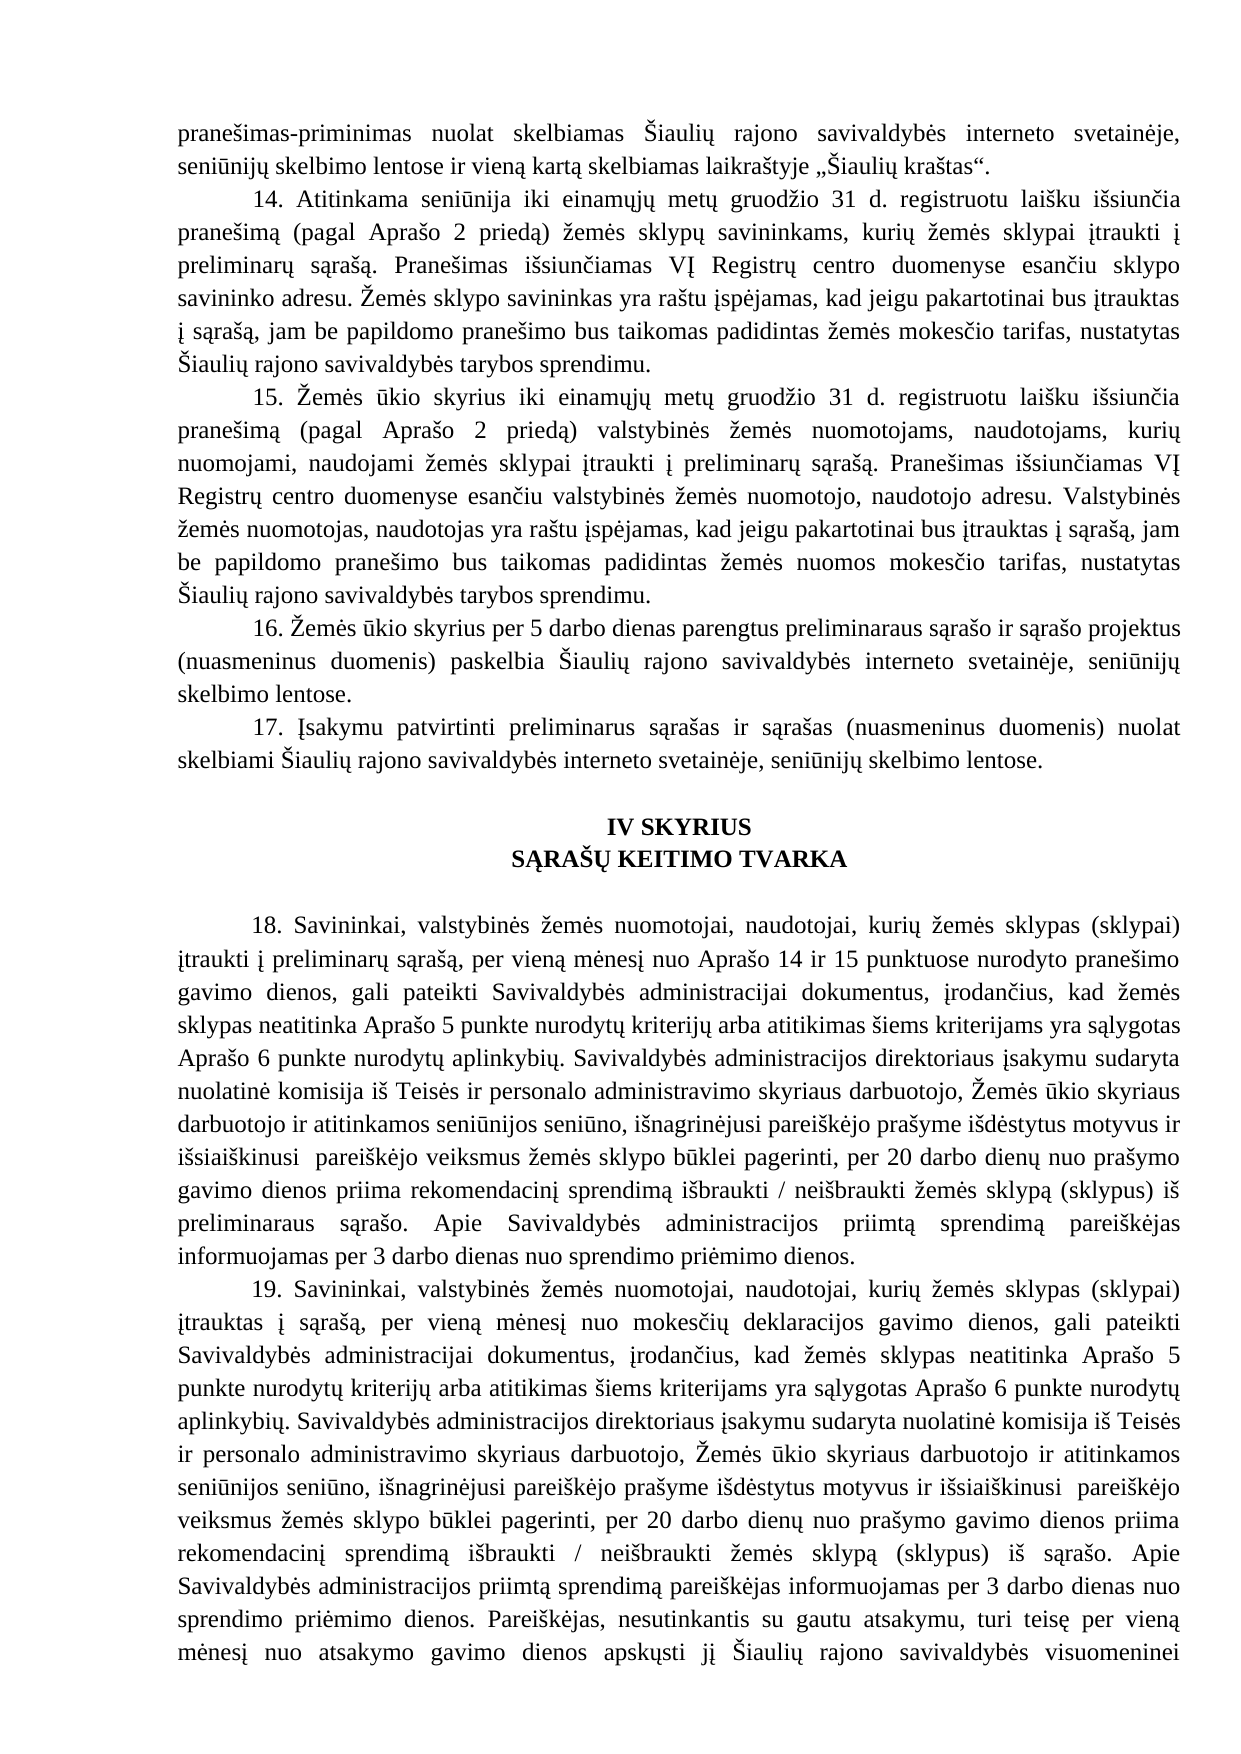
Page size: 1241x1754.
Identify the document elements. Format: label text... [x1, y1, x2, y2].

text 18. Savininkai, valstybinės žemės nuomotojai, naudotojai, kurių žemės sklypas (sklypai) įtraukti į preliminarų sąrašą, per vieną mėnesį nuo Aprašo 14 ir 15 punktuose nurodyto pranešimo gavimo dienos, gali pateikti Savivaldybės administracijai dokumentus, įrodančius, kad žemės sklypas neatitinka Aprašo 5 punkte nurodytų kriterijų arba atitikimas šiems kriterijams yra sąlygotas Aprašo 6 punkte nurodytų aplinkybių. Savivaldybės administracijos direktoriaus įsakymu sudaryta nuolatinė komisija iš Teisės ir personalo administravimo skyriaus darbuotojo, Žemės ūkio skyriaus darbuotojo ir atitinkamos seniūnijos seniūno, išnagrinėjusi pareiškėjo prašyme išdėstytus motyvus ir išsiaiškinusi pareiškėjo veiksmus žemės sklypo būklei pagerinti, per 20 darbo dienų nuo prašymo gavimo dienos priima rekomendacinį sprendimą išbraukti / neišbraukti žemės sklypą (sklypus) iš preliminaraus sąrašo. Apie Savivaldybės administracijos priimtą sprendimą pareiškėjas informuojamas per 3 darbo dienas nuo sprendimo priėmimo dienos. [177, 911, 1181, 1269]
text 16. Žemės ūkio skyrius per 5 darbo dienas parengtus preliminaraus sąrašo ir sąrašo projektus (nuasmeninus duomenis) paskelbia Šiaulių rajono savivaldybės interneto svetainėje, seniūnijų skelbimo lentose. [177, 613, 1181, 708]
text 15. Žemės ūkio skyrius iki einamųjų metų gruodžio 31 d. registruotu laišku išsiunčia pranešimą (pagal Aprašo 2 priedą) valstybinės žemės nuomotojams, naudotojams, kurių nuomojami, naudojami žemės sklypai įtraukti į preliminarų sąrašą. Pranešimas išsiunčiamas VĮ Registrų centro duomenyse esančiu valstybinės žemės nuomotojo, naudotojo adresu. Valstybinės žemės nuomotojas, naudotojas yra raštu įspėjamas, kad jeigu pakartotinai bus įtrauktas į sąrašą, jam be papildomo pranešimo bus taikomas padidintas žemės nuomos mokesčio tarifas, nustatytas Šiaulių rajono savivaldybės tarybos sprendimu. [177, 382, 1181, 609]
text pranešimas-priminimas nuolat skelbiamas Šiaulių rajono savivaldybės interneto svetainėje, seniūnijų skelbimo lentose ir vieną kartą skelbiamas laikraštyje „Šiaulių kraštas“. [177, 118, 1181, 180]
text SĄRAŠŲ KEITIMO TVARKA [177, 844, 1181, 873]
text IV SKYRIUS [177, 812, 1181, 840]
text 14. Atitinkama seniūnija iki einamųjų metų gruodžio 31 d. registruotu laišku išsiunčia pranešimą (pagal Aprašo 2 priedą) žemės sklypų savininkams, kurių žemės sklypai įtraukti į preliminarų sąrašą. Pranešimas išsiunčiamas VĮ Registrų centro duomenyse esančiu sklypo savininko adresu. Žemės sklypo savininkas yra raštu įspėjamas, kad jeigu pakartotinai bus įtrauktas į sąrašą, jam be papildomo pranešimo bus taikomas padidintas žemės mokesčio tarifas, nustatytas Šiaulių rajono savivaldybės tarybos sprendimu. [177, 184, 1181, 378]
text 17. Įsakymu patvirtinti preliminarus sąrašas ir sąrašas (nuasmeninus duomenis) nuolat skelbiami Šiaulių rajono savivaldybės interneto svetainėje, seniūnijų skelbimo lentose. [177, 712, 1181, 774]
text 19. Savininkai, valstybinės žemės nuomotojai, naudotojai, kurių žemės sklypas (sklypai) įtrauktas į sąrašą, per vieną mėnesį nuo mokesčių deklaracijos gavimo dienos, gali pateikti Savivaldybės administracijai dokumentus, įrodančius, kad žemės sklypas neatitinka Aprašo 5 punkte nurodytų kriterijų arba atitikimas šiems kriterijams yra sąlygotas Aprašo 6 punkte nurodytų aplinkybių. Savivaldybės administracijos direktoriaus įsakymu sudaryta nuolatinė komisija iš Teisės ir personalo administravimo skyriaus darbuotojo, Žemės ūkio skyriaus darbuotojo ir atitinkamos seniūnijos seniūno, išnagrinėjusi pareiškėjo prašyme išdėstytus motyvus ir išsiaiškinusi pareiškėjo veiksmus žemės sklypo būklei pagerinti, per 20 darbo dienų nuo prašymo gavimo dienos priima rekomendacinį sprendimą išbraukti / neišbraukti žemės sklypą (sklypus) iš sąrašo. Apie Savivaldybės administracijos priimtą sprendimą pareiškėjas informuojamas per 3 darbo dienas nuo sprendimo priėmimo dienos. Pareiškėjas, nesutinkantis su gautu atsakymu, turi teisę per vieną mėnesį nuo atsakymo gavimo dienos apskųsti jį Šiaulių rajono savivaldybės visuomeninei [177, 1274, 1181, 1666]
